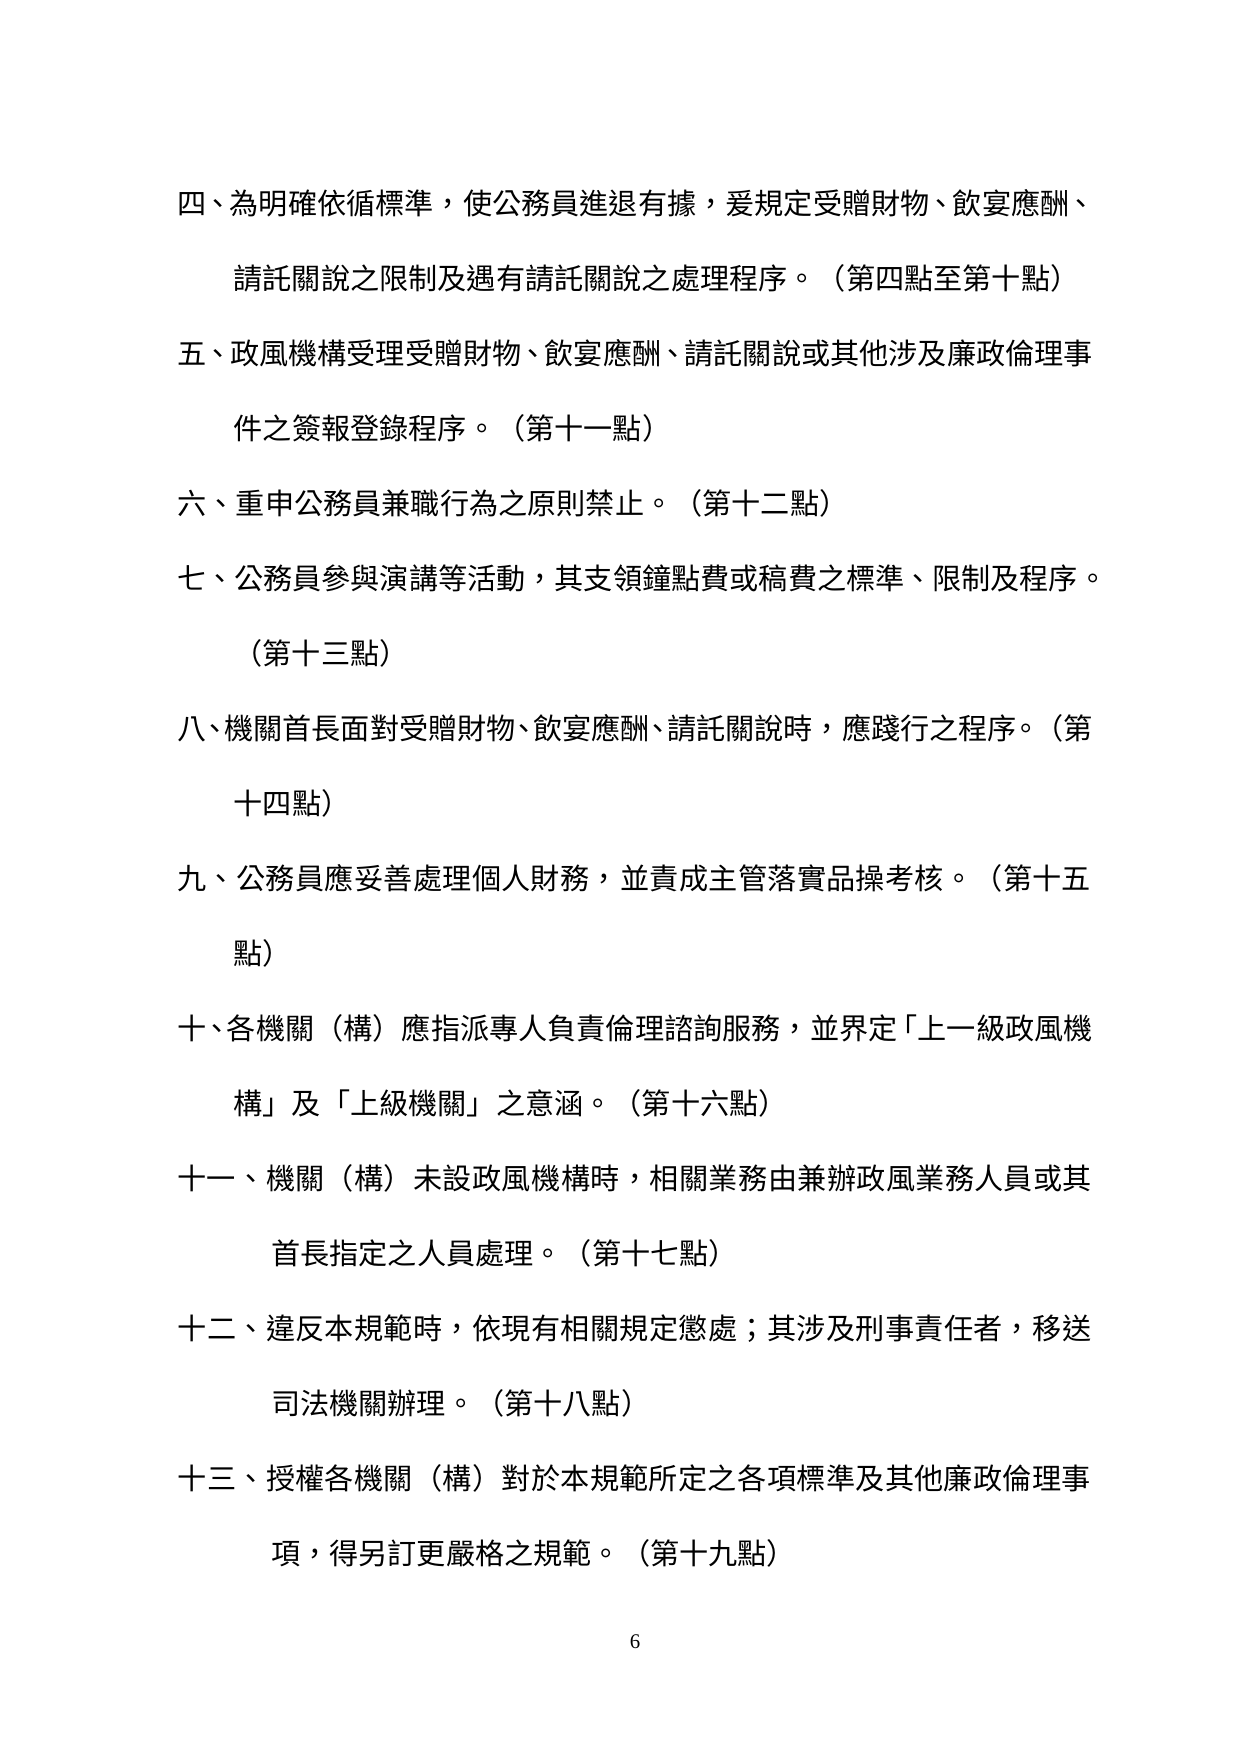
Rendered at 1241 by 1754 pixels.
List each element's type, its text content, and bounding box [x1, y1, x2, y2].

text 八、機關首長面對受贈財物、飲宴應酬、請託關說時，應踐行之程序。（第十四點） [177, 689, 1092, 839]
text 五、政風機構受理受贈財物、飲宴應酬、請託關說或其他涉及廉政倫理事件之簽報登錄程序。（第十一點） [177, 314, 1092, 464]
text 九、公務員應妥善處理個人財務，並責成主管落實品操考核。（第十五點） [177, 839, 1092, 989]
text 六、重申公務員兼職行為之原則禁止。（第十二點） [177, 464, 1092, 539]
text 十、各機關（構）應指派專人負責倫理諮詢服務，並界定「上一級政風機構」及「上級機關」之意涵。（第十六點） [177, 989, 1092, 1139]
text 十一、機關（構）未設政風機構時，相關業務由兼辦政風業務人員或其首長指定之人員處理。（第十七點） [177, 1139, 1092, 1289]
text 七、公務員參與演講等活動，其支領鐘點費或稿費之標準、限制及程序。（第十三點） [177, 539, 1092, 689]
text 十二、違反本規範時，依現有相關規定懲處；其涉及刑事責任者，移送司法機關辦理。（第十八點） [177, 1289, 1092, 1439]
text 四、為明確依循標準，使公務員進退有據，爰規定受贈財物、飲宴應酬、請託關說之限制及遇有請託關說之處理程序。（第四點至第十點） [177, 164, 1092, 314]
text 十三、授權各機關（構）對於本規範所定之各項標準及其他廉政倫理事項，得另訂更嚴格之規範。（第十九點） [177, 1439, 1092, 1589]
